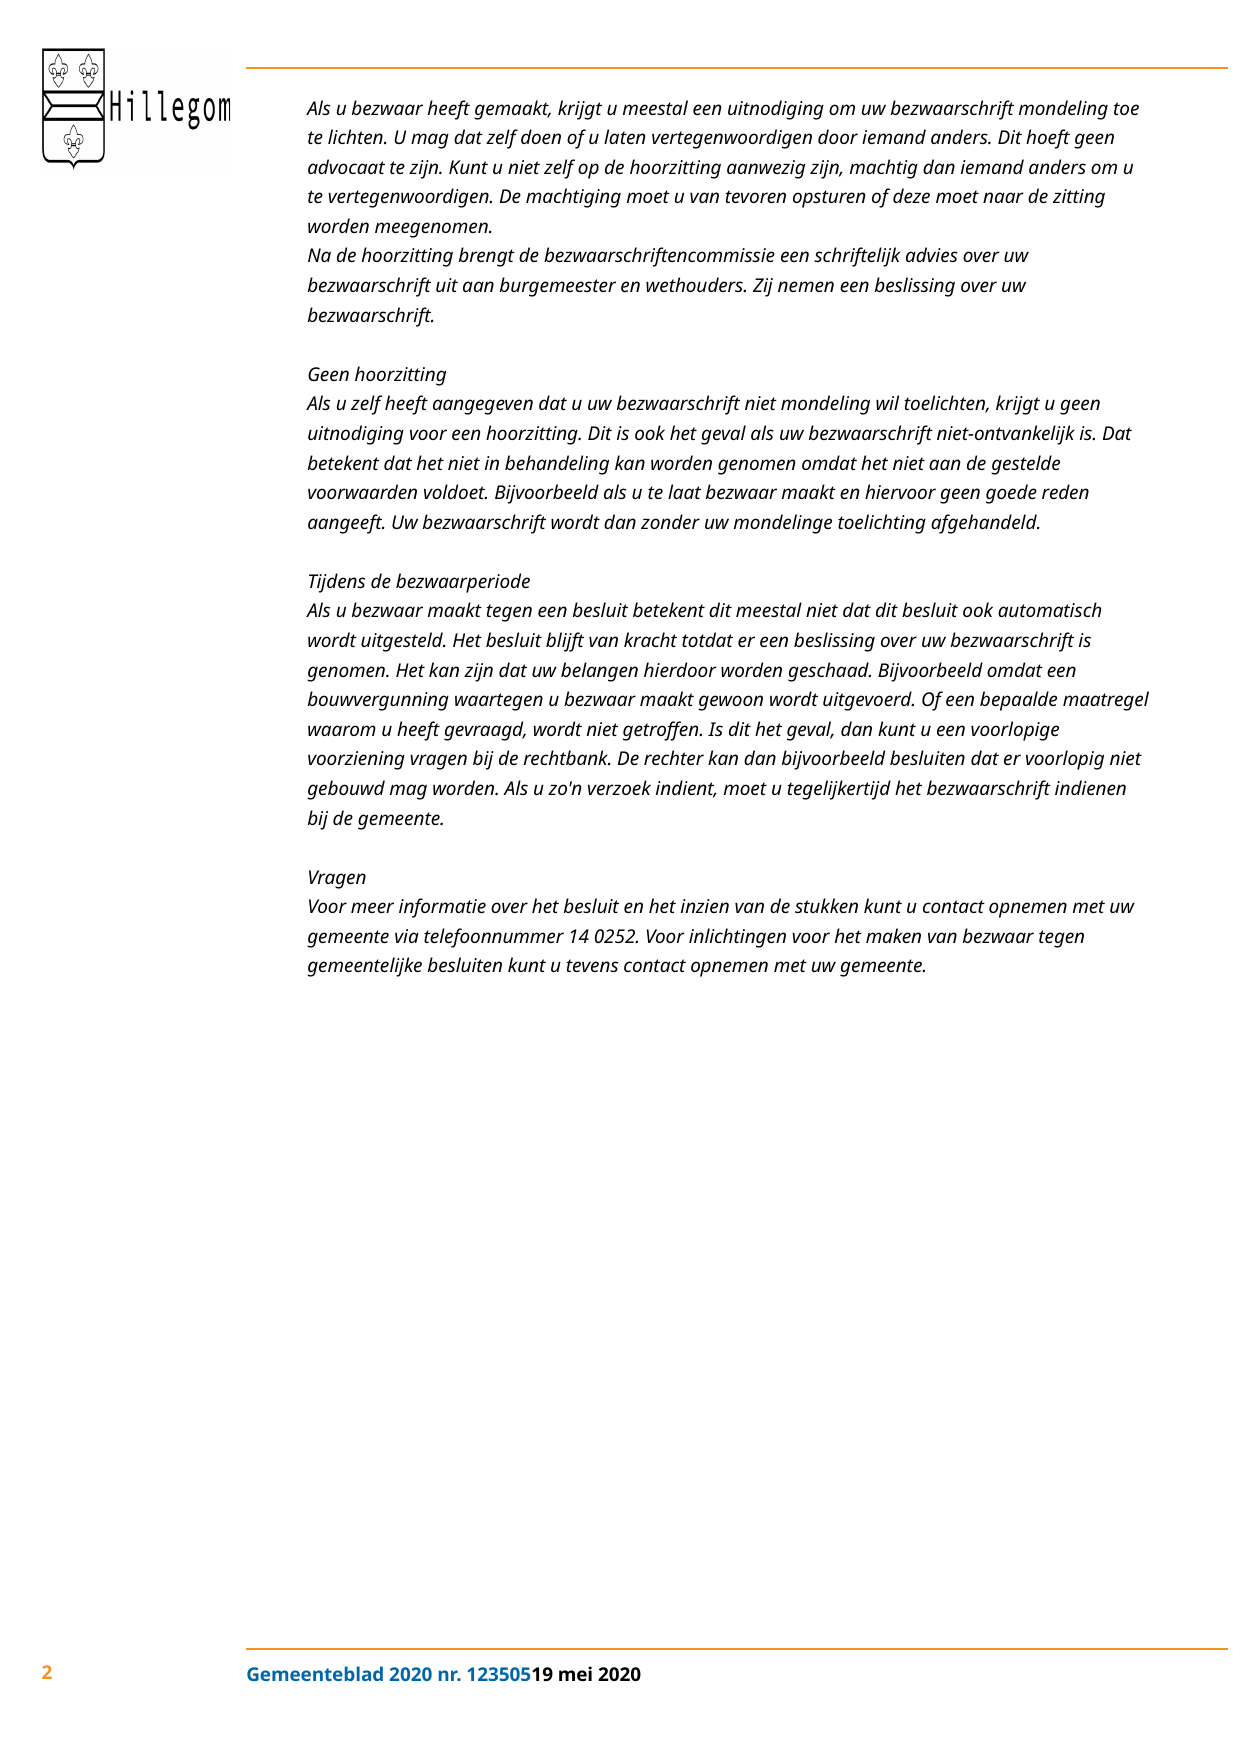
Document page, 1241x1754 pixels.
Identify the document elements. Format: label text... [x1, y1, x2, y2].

list Als u zelf heeft aangegeven dat u uw bezwaarschrift niet mondeling wil toelichten, krijgt u geen uitnodiging voor een hoorzitting. Dit is ook het geval als uw bezwaarschrift niet-ontvankelijk is. Dat betekent dat het niet in behandeling kan worden genomen omdat het niet aan de gestelde voorwaarden voldoet. Bijvoorbeeld als u te laat bezwaar maakt en hiervoor geen goede reden aangeeft. Uw bezwaarschrift wordt dan zonder uw mondelinge toelichting afgehandeld. [248, 391, 1152, 535]
list Als u bezwaar heeft gemaakt, krijgt u meestal een uitnodiging om uw bezwaarschrift mondeling toe te lichten. U mag dat zelf doen of u laten vertegenwoordigen door iemand anders. Dit hoeft geen advocaat te zijn. Kunt u niet zelf op de hoorzitting aanwezig zijn, machtig dan iemand anders om u te vertegenwoordigen. De machtiging moet u van tevoren opsturen of deze moet naar de zitting worden meegenomen. [248, 95, 1152, 239]
list Als u bezwaar maakt tegen een besluit betekent dit meestal niet dat dit besluit ook automatisch wordt uitgesteld. Het besluit blijft van kracht totdat er een beslissing over uw bezwaarschrift is genomen. Het kan zijn dat uw belangen hierdoor worden geschaad. Bijvoorbeeld omdat een bouwvergunning waartegen u bezwaar maakt gewoon wordt uitgevoerd. Of een bepaalde maatregel waarom u heeft gevraagd, wordt niet getroffen. Is dit het geval, dan kunt u een voorlopige voorziening vragen bij de rechtbank. De rechter kan dan bijvoorbeeld besluiten dat er voorlopig niet gebouwd mag worden. Als u zo'n verzoek indient, moet u tegelijkertijd het bezwaarschrift indienen bij de gemeente. [248, 598, 1152, 831]
list Voor meer informatie over het besluit en het inzien van de stukken kunt u contact opnemen met uw gemeente via telefoonnummer 14 0252. Voor inlichtingen voor het maken van bezwaar tegen gemeentelijke besluiten kunt u tevens contact opnemen met uw gemeente. [248, 893, 1152, 978]
list Na de hoorzitting brengt de bezwaarschriftencommissie een schriftelijk advies over uw bezwaarschrift uit aan burgemeester en wethouders. Zij nemen een beslissing over uw bezwaarschrift. [248, 243, 1152, 328]
picture [41, 47, 231, 172]
list Vragen [248, 864, 1152, 890]
list Geen hoorzitting [248, 361, 1152, 387]
list Tijdens de bezwaarperiode [248, 568, 1152, 594]
